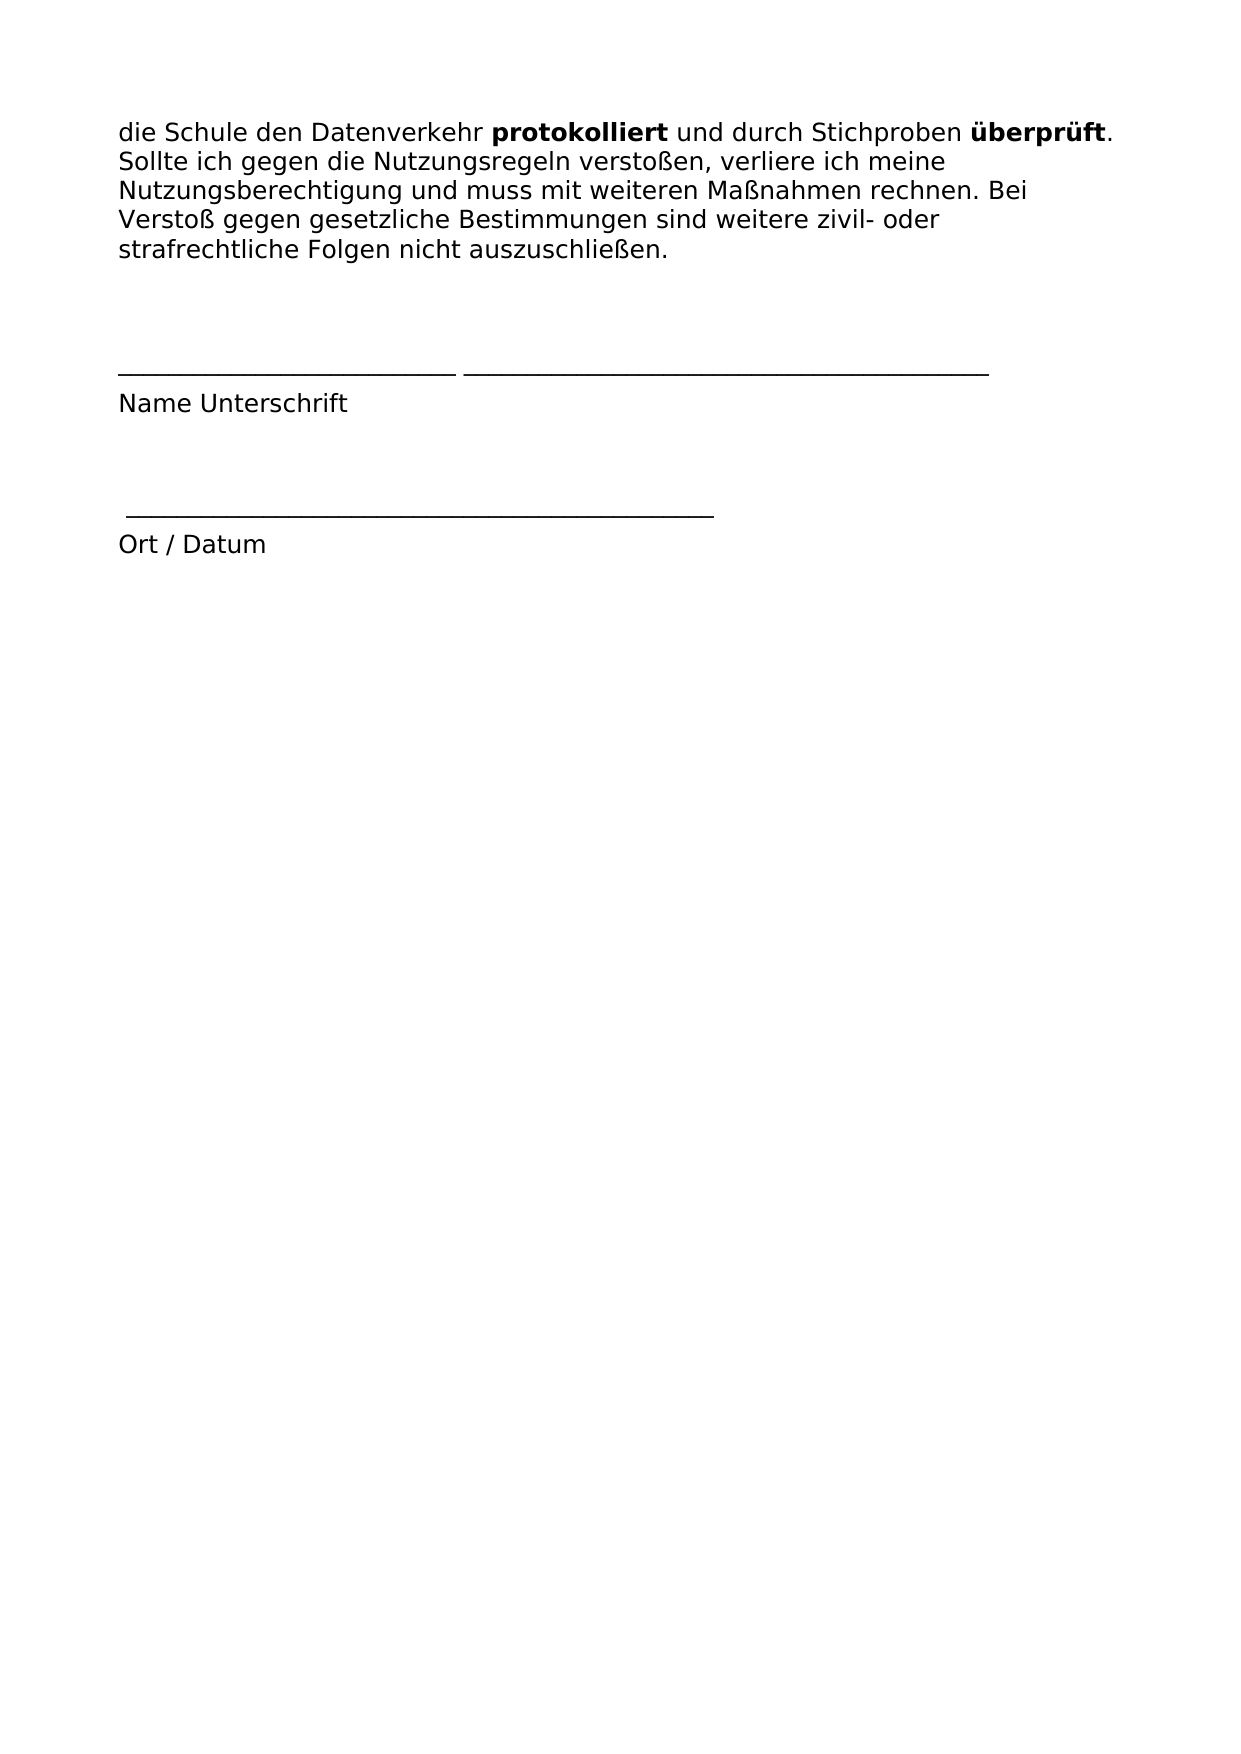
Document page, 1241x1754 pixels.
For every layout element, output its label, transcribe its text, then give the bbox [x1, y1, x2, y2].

text ___________________________ __________________________________________ [118, 347, 1122, 376]
text die Schule den Datenverkehr protokolliert und durch Stichproben überprüft. Sollte ich gegen die Nutzungsregeln verstoßen, verliere ich meine Nutzungsberechtigung und muss mit weiteren Maßnahmen rechnen. Bei Verstoß gegen gesetzliche Bestimmungen sind weitere zivil- oder strafrechtliche Folgen nicht auszuschließen. [118, 118, 1122, 264]
text _______________________________________________ [118, 431, 1122, 518]
text Name Unterschrift [118, 389, 1122, 418]
text Ort / Datum [118, 531, 1122, 560]
